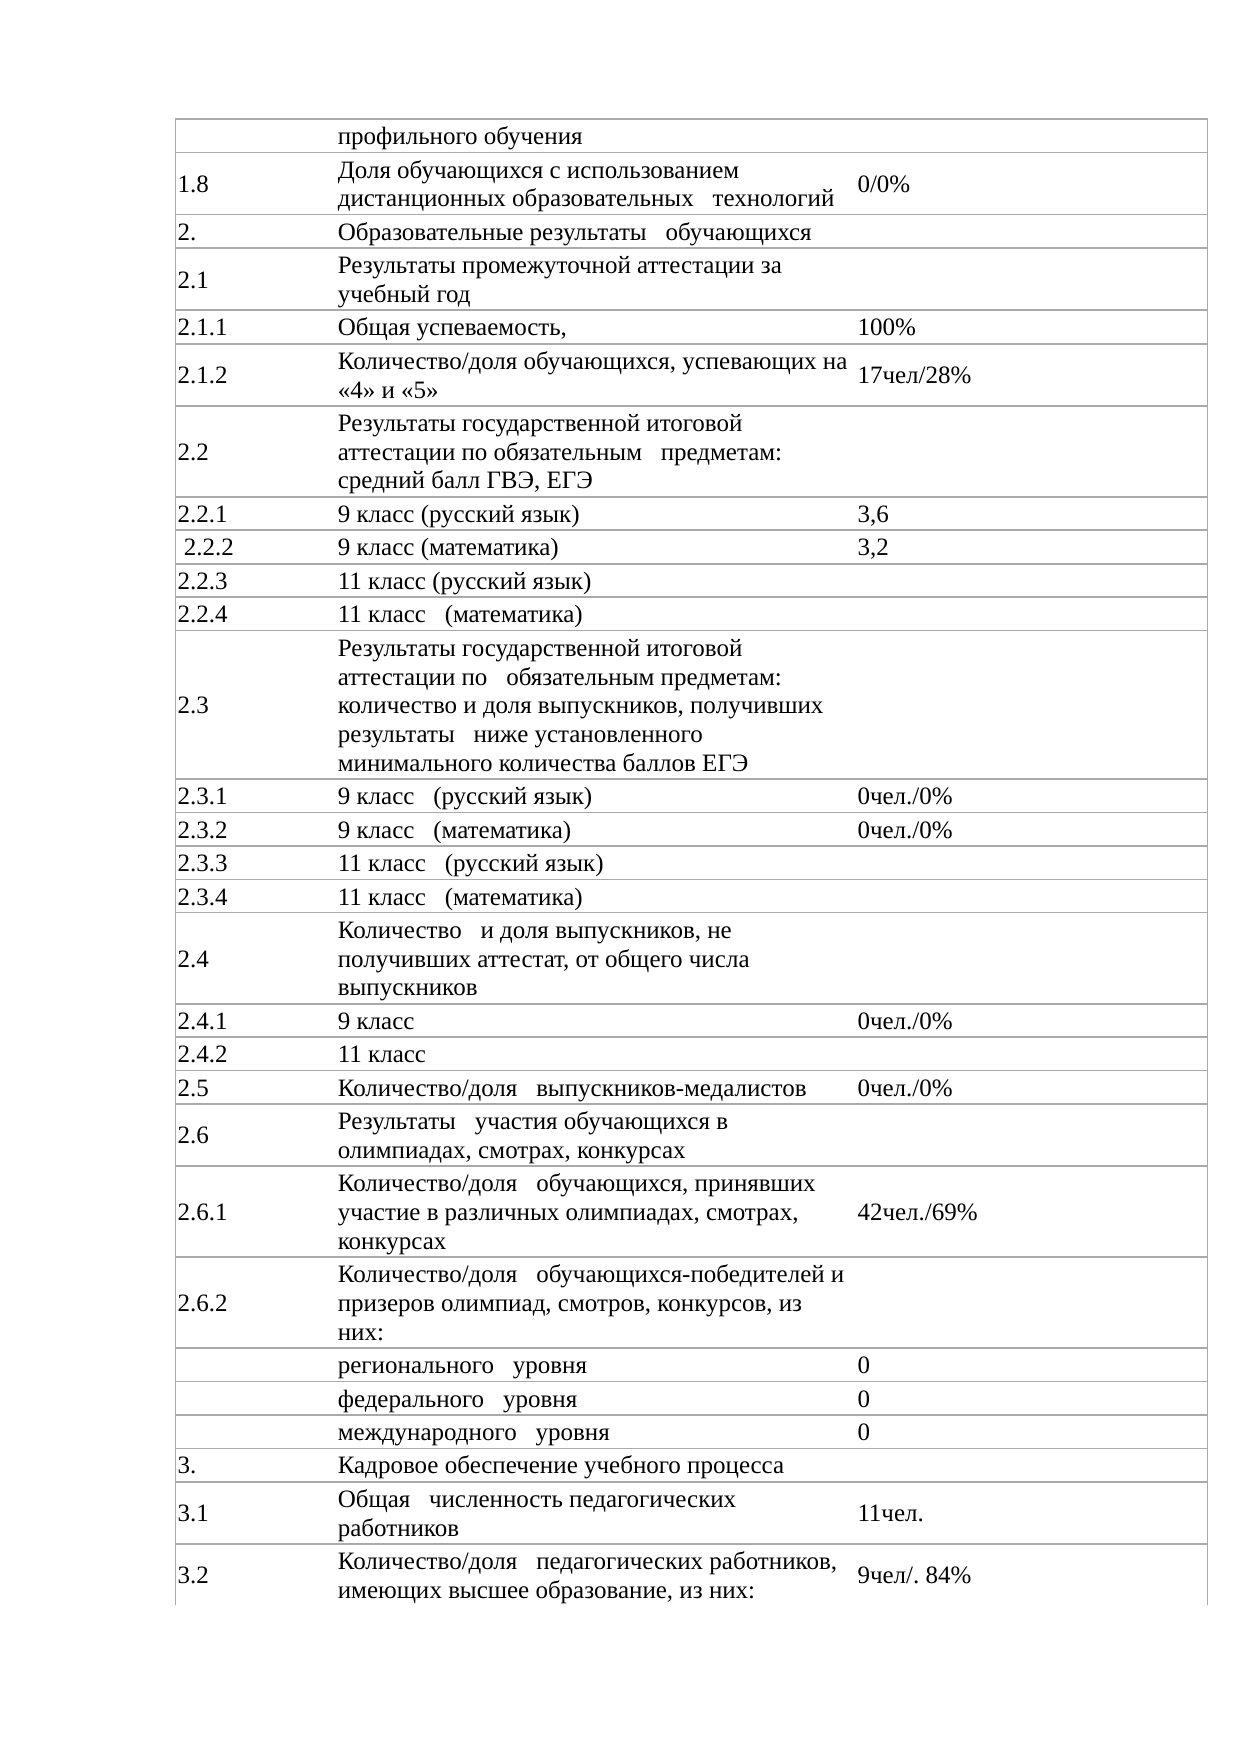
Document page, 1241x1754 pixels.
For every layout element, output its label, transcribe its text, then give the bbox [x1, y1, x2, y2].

table_cell 17чел/28% [856, 345, 1207, 405]
table_cell 11 класс [336, 1038, 856, 1070]
table_cell Количество и доля выпускников, не получивших аттестат, от общего числа выпускников [336, 913, 856, 1003]
table_cell 11 класс (русский язык) [336, 847, 856, 878]
table_cell [856, 1105, 1207, 1165]
table_cell 2.3.4 [176, 880, 336, 912]
table_cell 9 класс (русский язык) [336, 780, 856, 812]
table_cell [856, 1038, 1207, 1070]
table_cell [856, 1258, 1207, 1347]
table_cell 0чел./0% [856, 1005, 1207, 1036]
table_cell [856, 565, 1207, 596]
table_cell 2.2.3 [176, 565, 336, 596]
table_cell 2.5 [176, 1071, 336, 1103]
table_cell 2.4.2 [176, 1038, 336, 1070]
table_cell 0чел./0% [856, 1071, 1207, 1103]
table_cell 0чел./0% [856, 780, 1207, 812]
table_cell 42чел./69% [856, 1167, 1207, 1256]
table_cell 2.2.2 [176, 531, 336, 563]
table_cell 11 класс (русский язык) [336, 565, 856, 596]
table_cell Количество/доля педагогических работников, имеющих высшее образование, из них: [336, 1545, 856, 1605]
table_cell 9 класс (математика) [336, 813, 856, 845]
table_cell [856, 1449, 1207, 1481]
table_cell Доля обучающихся с использованием дистанционных образовательных технологий [336, 153, 856, 214]
table_cell [176, 120, 336, 152]
table_cell [856, 120, 1207, 152]
table_cell 3,6 [856, 498, 1207, 529]
table_cell 2.6.1 [176, 1167, 336, 1256]
table_cell 2.1.1 [176, 311, 336, 343]
table_cell 11 класс (математика) [336, 880, 856, 912]
table_cell 2.2.1 [176, 498, 336, 529]
table_cell 100% [856, 311, 1207, 343]
table_cell 0/0% [856, 153, 1207, 214]
table_cell Образовательные результаты обучающихся [336, 215, 856, 247]
table_cell [856, 598, 1207, 630]
table_cell 3.1 [176, 1483, 336, 1543]
table_cell Результаты государственной итоговой аттестации по обязательным предметам: средний балл ГВЭ, ЕГЭ [336, 407, 856, 496]
table_cell Количество/доля выпускников-медалистов [336, 1071, 856, 1103]
table_cell 1.8 [176, 153, 336, 214]
table_cell Результаты участия обучающихся в олимпиадах, смотрах, конкурсах [336, 1105, 856, 1165]
table_cell профильного обучения [336, 120, 856, 152]
table_cell [176, 1416, 336, 1447]
table_cell регионального уровня [336, 1349, 856, 1381]
table_cell 0 [856, 1349, 1207, 1381]
table_cell [856, 631, 1207, 778]
table_cell Результаты промежуточной аттестации за учебный год [336, 249, 856, 309]
table_cell [856, 913, 1207, 1003]
table_cell Общая численность педагогических работников [336, 1483, 856, 1543]
table_cell Результаты государственной итоговой аттестации по обязательным предметам: количество и доля выпускников, получивших результаты ниже установленного минимального количества баллов ЕГЭ [336, 631, 856, 778]
table_cell 11чел. [856, 1483, 1207, 1543]
table_cell Количество/доля обучающихся, принявших участие в различных олимпиадах, смотрах, конкурсах [336, 1167, 856, 1256]
table_cell 2.6.2 [176, 1258, 336, 1347]
table_cell 0 [856, 1382, 1207, 1414]
table_cell 3,2 [856, 531, 1207, 563]
table_cell 11 класс (математика) [336, 598, 856, 630]
table_cell 2.4 [176, 913, 336, 1003]
table_cell международного уровня [336, 1416, 856, 1447]
table_cell [856, 880, 1207, 912]
table_cell 2.3.3 [176, 847, 336, 878]
table_cell Количество/доля обучающихся, успевающих на «4» и «5» [336, 345, 856, 405]
table_cell 2.1 [176, 249, 336, 309]
table_cell 2.6 [176, 1105, 336, 1165]
table_cell 2.1.2 [176, 345, 336, 405]
table_cell 9 класс [336, 1005, 856, 1036]
table_cell 2.3.2 [176, 813, 336, 845]
table_cell 3. [176, 1449, 336, 1481]
table_cell [176, 1349, 336, 1381]
table_cell Общая успеваемость, [336, 311, 856, 343]
table_cell 0 [856, 1416, 1207, 1447]
table_cell [856, 847, 1207, 878]
table_cell 2.4.1 [176, 1005, 336, 1036]
table_cell 2.3.1 [176, 780, 336, 812]
table_cell Кадровое обеспечение учебного процесса [336, 1449, 856, 1481]
table_cell 9 класс (русский язык) [336, 498, 856, 529]
table_cell 2.2 [176, 407, 336, 496]
table_cell 9чел/. 84% [856, 1545, 1207, 1605]
table_cell [176, 1382, 336, 1414]
table_cell Количество/доля обучающихся-победителей и призеров олимпиад, смотров, конкурсов, из них: [336, 1258, 856, 1347]
table_cell 9 класс (математика) [336, 531, 856, 563]
table_cell 2.3 [176, 631, 336, 778]
table_cell [856, 249, 1207, 309]
table_cell [856, 407, 1207, 496]
table_cell 3.2 [176, 1545, 336, 1605]
table_cell федерального уровня [336, 1382, 856, 1414]
table_cell 2.2.4 [176, 598, 336, 630]
table_cell 0чел./0% [856, 813, 1207, 845]
table_cell [856, 215, 1207, 247]
table_cell 2. [176, 215, 336, 247]
